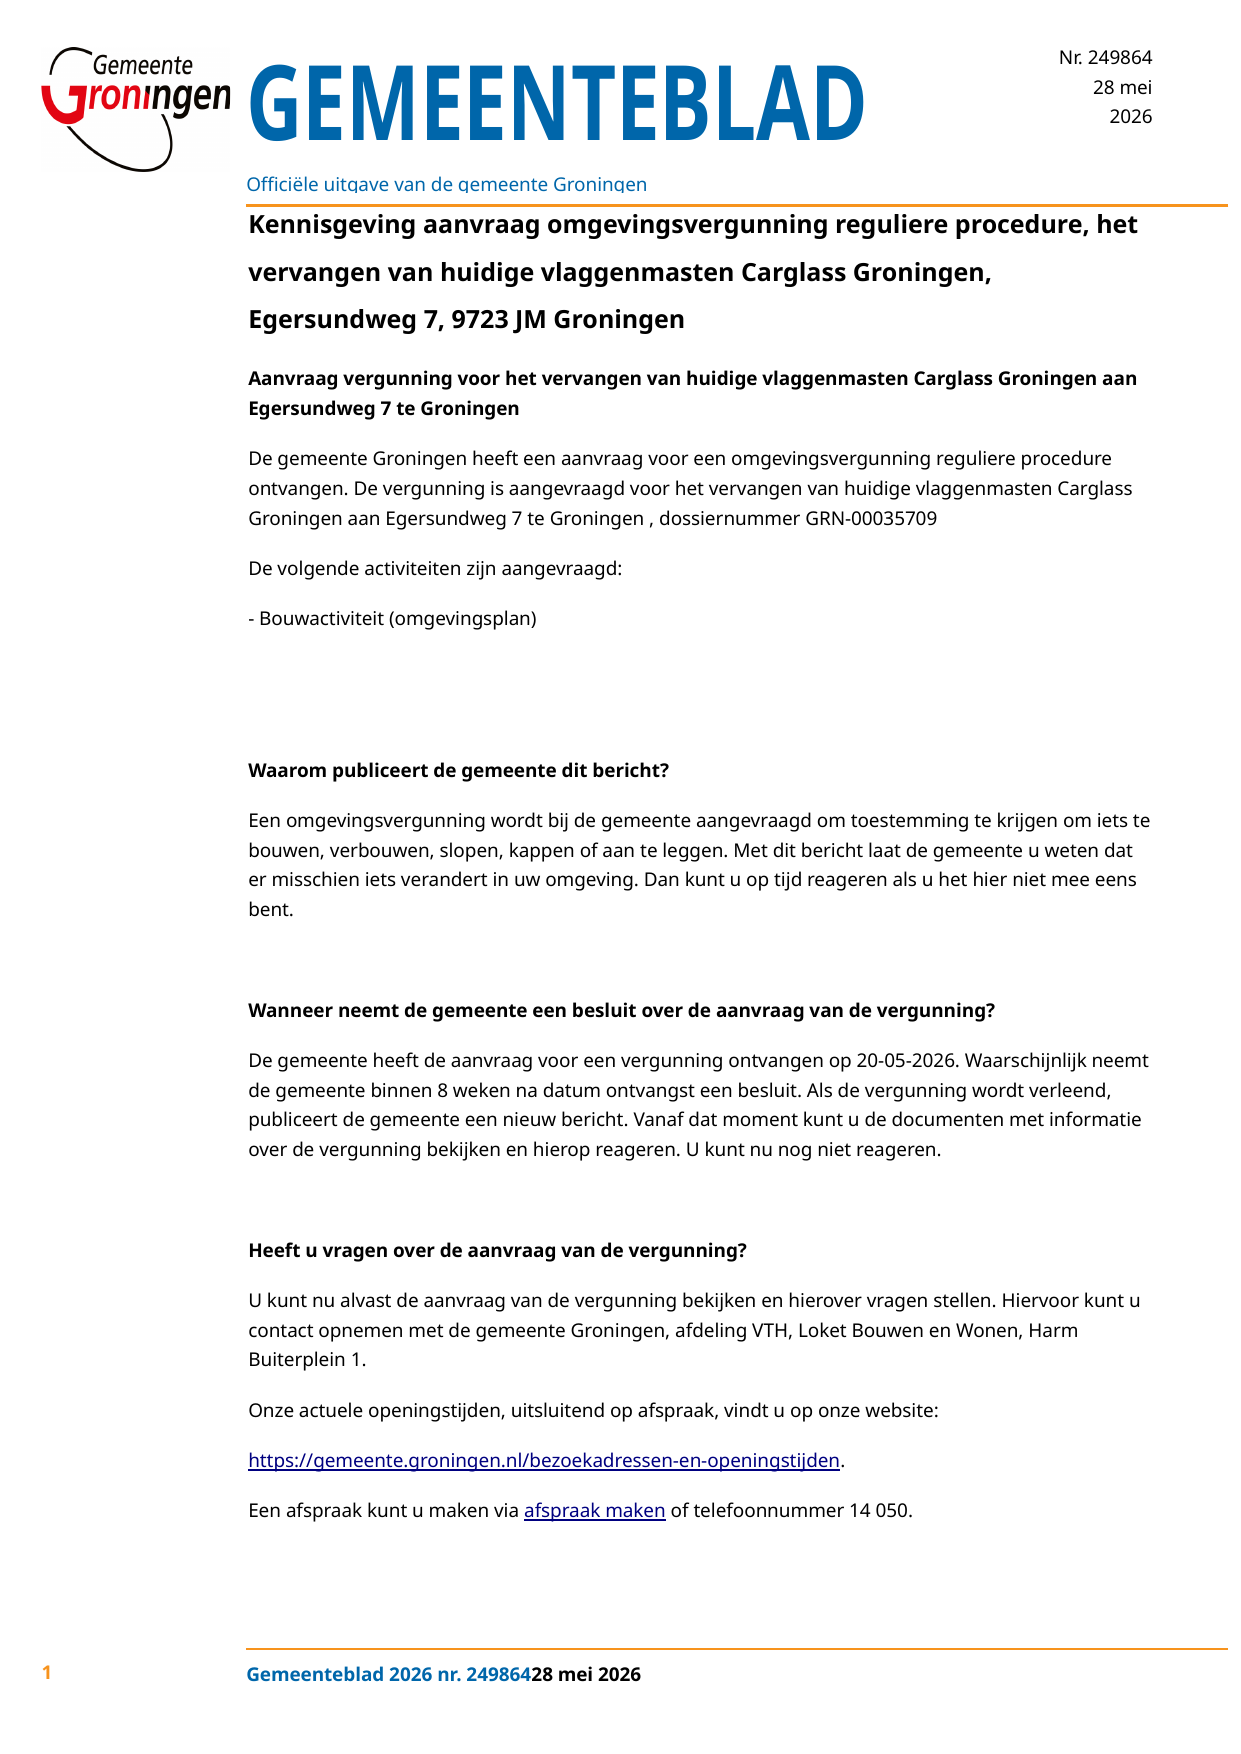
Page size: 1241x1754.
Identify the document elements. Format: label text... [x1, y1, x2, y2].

text Aanvraag vergunning voor het vervangen van huidige vlaggenmasten Carglass Groningen aan Egersundweg 7 te Groningen [248, 366, 1152, 421]
text Wanneer neemt de gemeente een besluit over de aanvraag van de vergunning? [248, 997, 1152, 1022]
text U kunt nu alvast de aanvraag van de vergunning bekijken en hierover vragen stellen. Hiervoor kunt u contact opnemen met de gemeente Groningen, afdeling VTH, Loket Bouwen en Wonen, Harm Buiterplein 1. [248, 1287, 1152, 1372]
text Heeft u vragen over de aanvraag van de vergunning? [248, 1237, 1152, 1262]
text De volgende activiteiten zijn aangevraagd: [248, 555, 1152, 581]
text De gemeente heeft de aanvraag voor een vergunning ontvangen op 20-05-2026. Waarschijnlijk neemt de gemeente binnen 8 weken na datum ontvangst een besluit. Als de vergunning wordt verleend, publiceert de gemeente een nieuw bericht. Vanaf dat moment kunt u de documenten met informatie over de vergunning bekijken en hierop reageren. U kunt nu nog niet reageren. [248, 1047, 1152, 1162]
text - Bouwactiviteit (omgevingsplan) [248, 606, 1152, 631]
text Waarom publiceert de gemeente dit bericht? [248, 757, 1152, 782]
text Een afspraak kunt u maken via afspraak maken of telefoonnummer 14 050. [248, 1498, 1152, 1523]
text https://gemeente.groningen.nl/bezoekadressen-en-openingstijden. [248, 1447, 1152, 1473]
picture [41, 47, 231, 172]
text Een omgevingsvergunning wordt bij de gemeente aangevraagd om toestemming te krijgen om iets te bouwen, verbouwen, slopen, kappen of aan te leggen. Met dit bericht laat de gemeente u weten dat er misschien iets verandert in uw omgeving. Dan kunt u op tijd reageren als u het hier niet mee eens bent. [248, 807, 1152, 922]
text Kennisgeving aanvraag omgevingsvergunning reguliere procedure, het vervangen van huidige vlaggenmasten Carglass Groningen, Egersundweg 7, 9723 JM Groningen [248, 207, 1152, 336]
text De gemeente Groningen heeft een aanvraag voor een omgevingsvergunning reguliere procedure ontvangen. De vergunning is aangevraagd voor het vervangen van huidige vlaggenmasten Carglass Groningen aan Egersundweg 7 te Groningen , dossiernummer GRN-00035709 [248, 446, 1152, 530]
text Onze actuele openingstijden, uitsluitend op afspraak, vindt u op onze website: [248, 1397, 1152, 1422]
